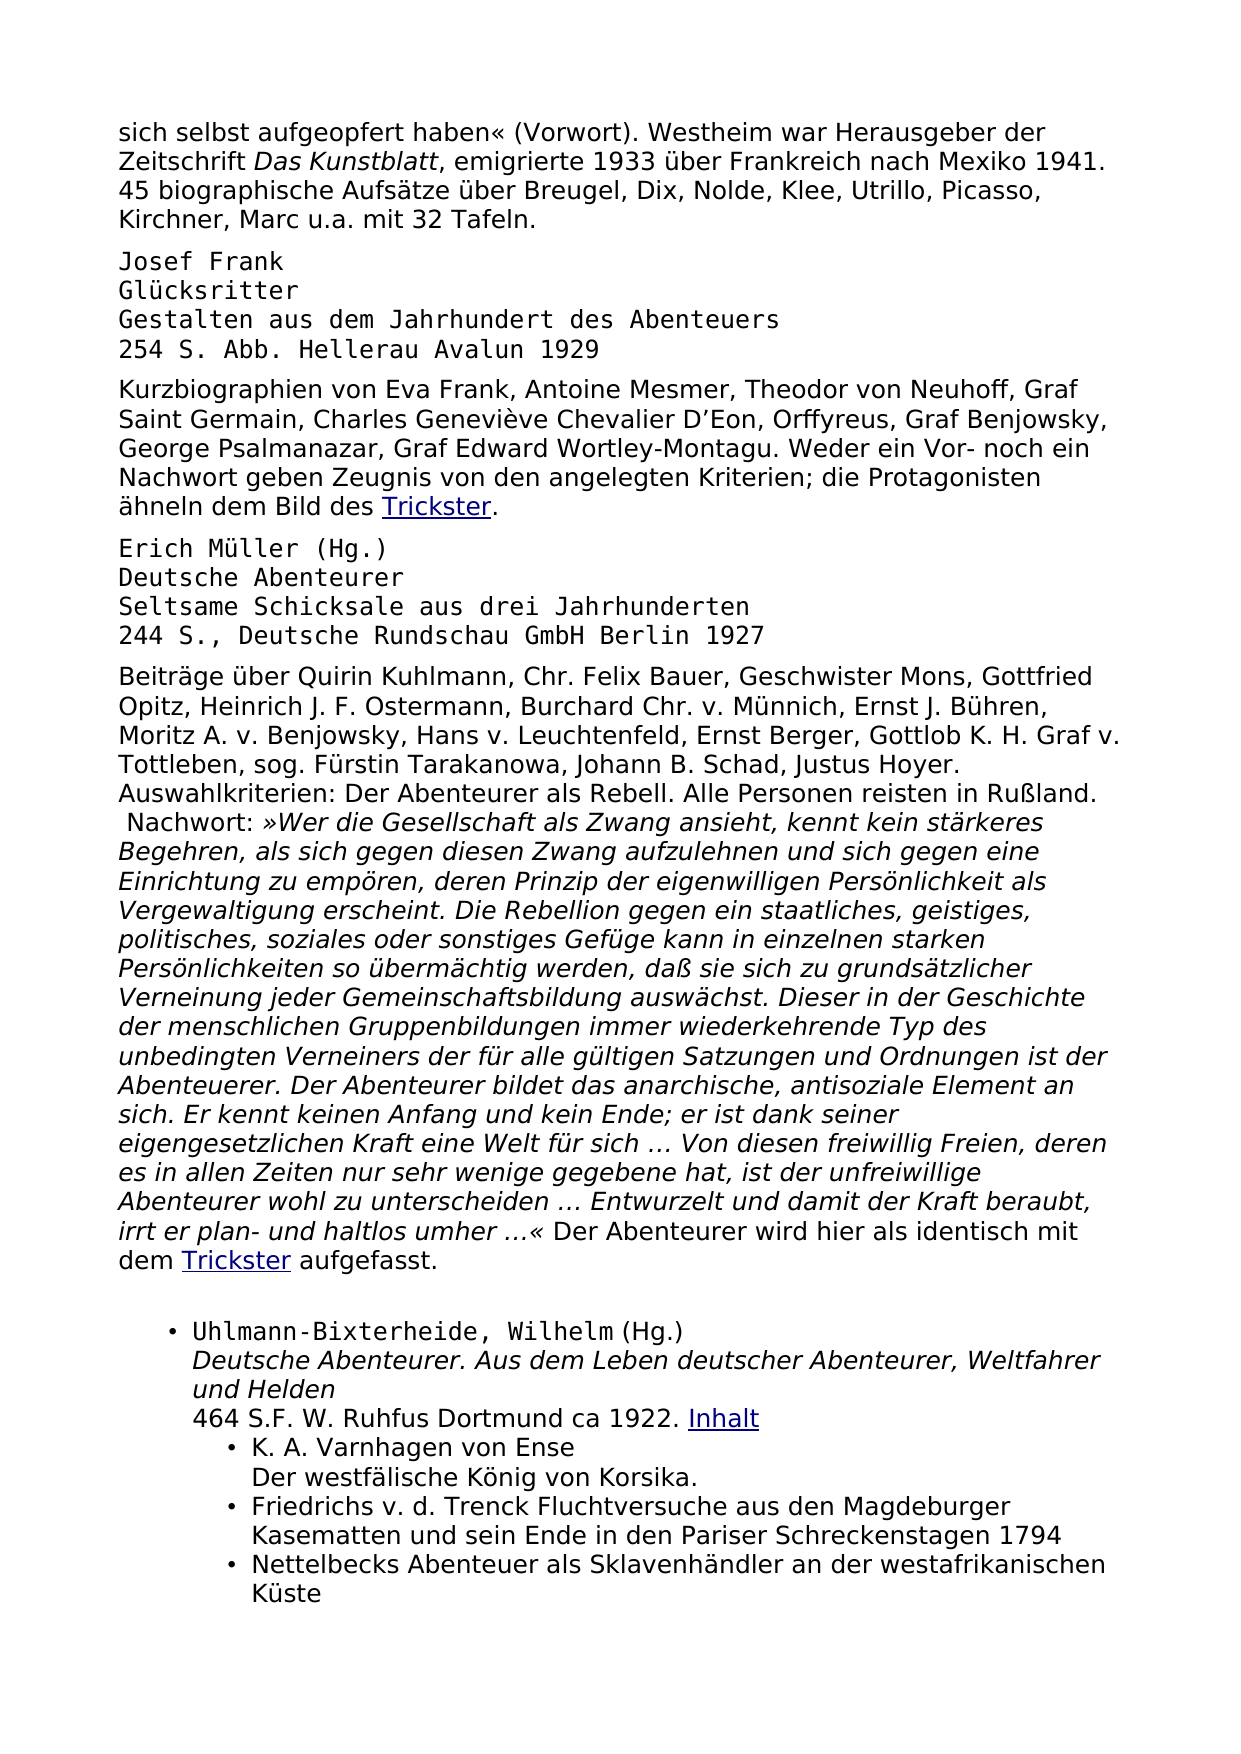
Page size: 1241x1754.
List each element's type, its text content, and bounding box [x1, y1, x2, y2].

list Uhlmann-Bixterheide, Wilhelm (Hg.) Deutsche Abenteurer. Aus dem Leben deutscher Abenteurer, Weltfahrer und Helden 464 S.F. W. Ruhfus Dortmund ca 1922. Inhalt [177, 1317, 1122, 1434]
text Beiträge über Quirin Kuhlmann, Chr. Felix Bauer, Geschwister Mons, Gottfried Opitz, Heinrich J. F. Ostermann, Burchard Chr. v. Münnich, Ernst J. Bühren, Moritz A. v. Benjowsky, Hans v. Leuchtenfeld, Ernst Berger, Gottlob K. H. Graf v. Tottleben, sog. Fürstin Tarakanowa, Johann B. Schad, Justus Hoyer. Auswahlkriterien: Der Abenteurer als Rebell. Alle Personen reisten in Rußland. Nachwort: »Wer die Gesellschaft als Zwang ansieht, kennt kein stärkeres Begehren, als sich gegen diesen Zwang aufzulehnen und sich gegen eine Einrichtung zu empören, deren Prinzip der eigenwilligen Persönlichkeit als Vergewaltigung erscheint. Die Rebellion gegen ein staatliches, geistiges, politisches, soziales oder sonstiges Gefüge kann in einzelnen starken Persönlichkeiten so übermächtig werden, daß sie sich zu grundsätzlicher Verneinung jeder Gemeinschaftsbildung auswächst. Dieser in der Geschichte der menschlichen Gruppenbildungen immer wiederkehrende Typ des unbedingten Verneiners der für alle gültigen Satzungen und Ordnungen ist der Abenteuerer. Der Abenteurer bildet das anarchische, antisoziale Element an sich. Er kennt keinen Anfang und kein Ende; er ist dank seiner eigengesetzlichen Kraft eine Welt für sich … Von diesen freiwillig Freien, deren es in allen Zeiten nur sehr wenige gegebene hat, ist der unfreiwillige Abenteurer wohl zu unterscheiden … Entwurzelt und damit der Kraft beraubt, irrt er plan- und haltlos umher …« Der Abenteurer wird hier als identisch mit dem Trickster aufgefasst. [118, 662, 1122, 1275]
text Erich Müller (Hg.) Deutsche Abenteurer Seltsame Schicksale aus drei Jahrhunderten 244 S., Deutsche Rundschau GmbH Berlin 1927 [118, 534, 1122, 651]
list Nettelbecks Abenteuer als Sklavenhändler an der westafrikanischen Küste [236, 1550, 1122, 1609]
text Josef Frank Glücksritter Gestalten aus dem Jahrhundert des Abenteuers 254 S. Abb. Hellerau Avalun 1929 [118, 247, 1122, 364]
list K. A. Varnhagen von Ense Der westfälische König von Korsika. [236, 1434, 1122, 1492]
text sich selbst aufgeopfert haben« (Vorwort). Westheim war Herausgeber der Zeitschrift Das Kunstblatt, emigrierte 1933 über Frankreich nach Mexiko 1941. 45 biographische Aufsätze über Breugel, Dix, Nolde, Klee, Utrillo, Picasso, Kirchner, Marc u.a. mit 32 Tafeln. [118, 118, 1122, 235]
text Kurzbiographien von Eva Frank, Antoine Mesmer, Theodor von Neuhoff, Graf Saint Germain, Charles Geneviève Chevalier D’Eon, Orffyreus, Graf Benjowsky, George Psalmanazar, Graf Edward Wortley-Montagu. Weder ein Vor- noch ein Nachwort geben Zeugnis von den angelegten Kriterien; die Protagonisten ähneln dem Bild des Trickster. [118, 376, 1122, 522]
list Friedrichs v. d. Trenck Fluchtversuche aus den Magdeburger Kasematten und sein Ende in den Pariser Schreckenstagen 1794 [236, 1492, 1122, 1550]
